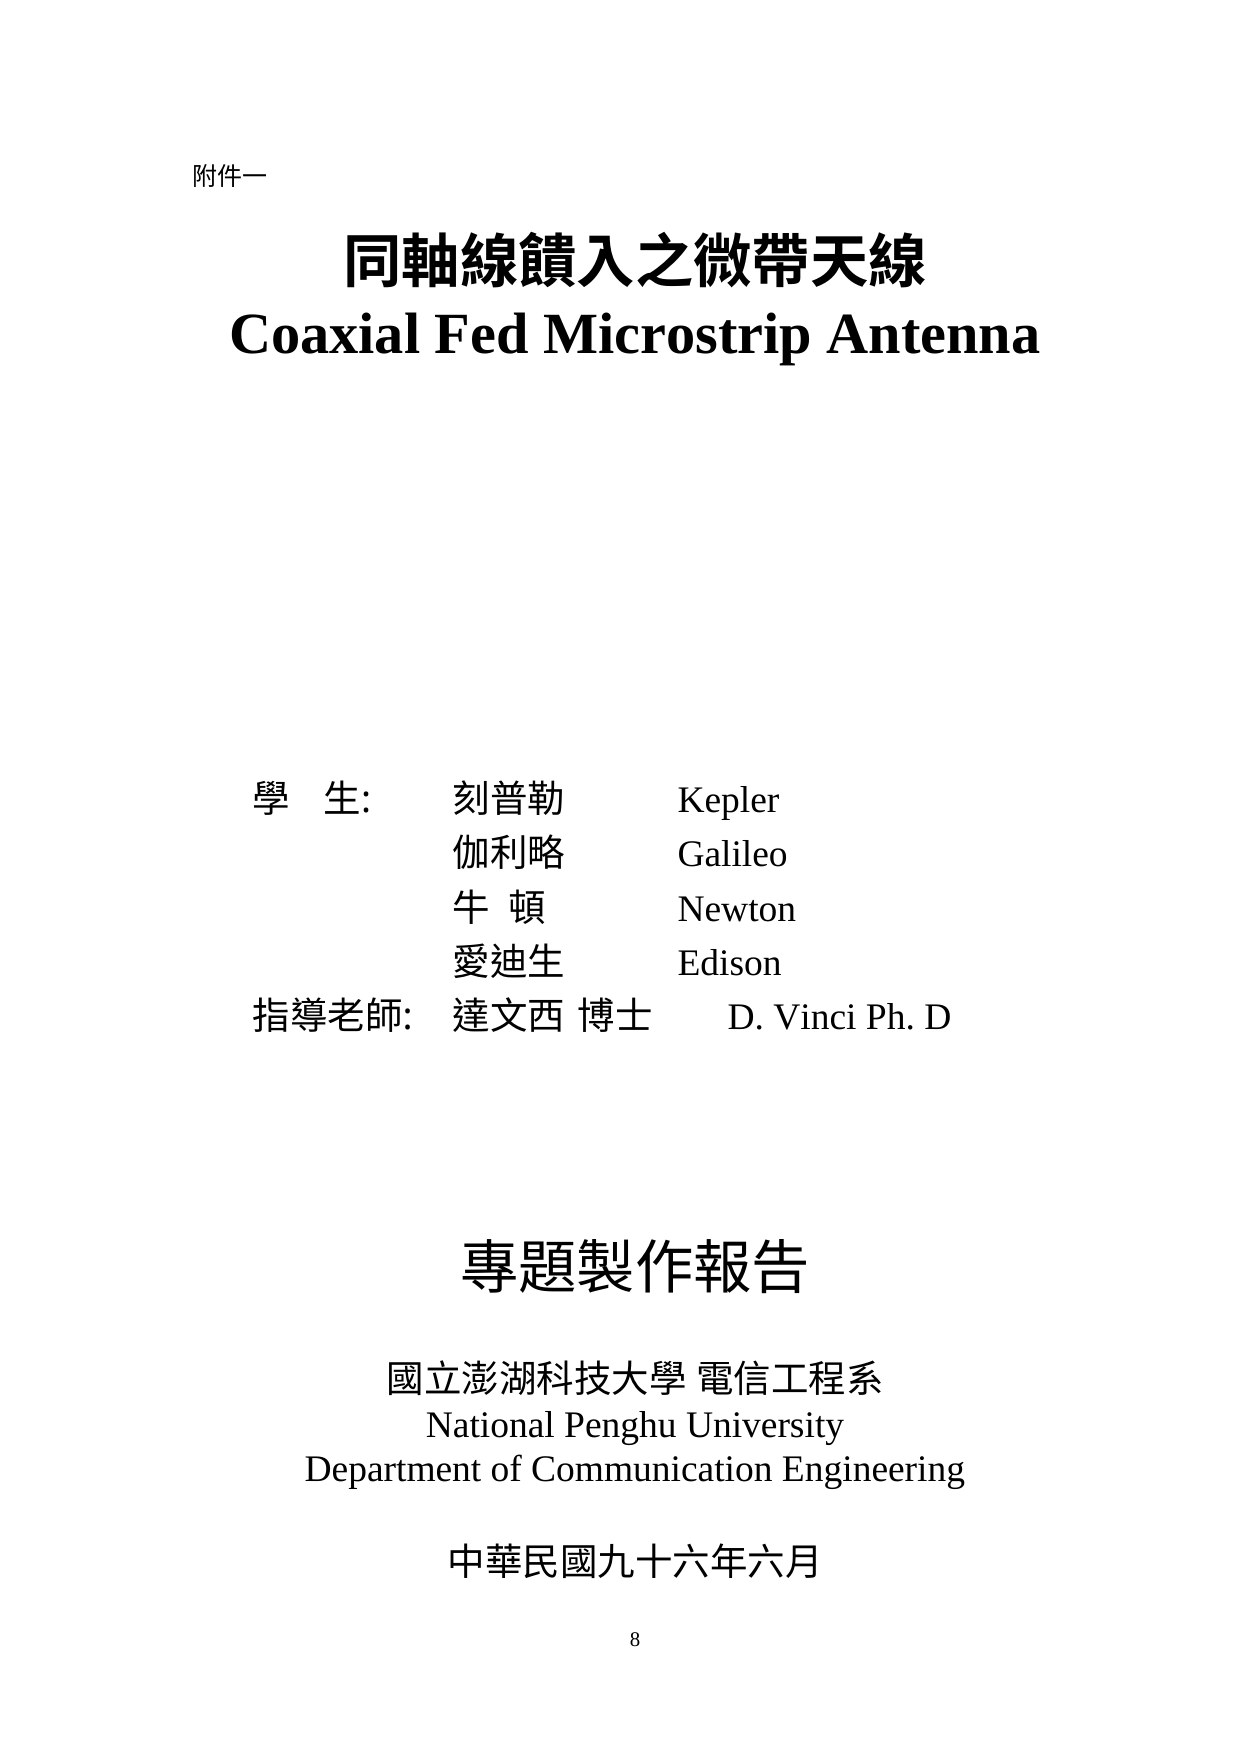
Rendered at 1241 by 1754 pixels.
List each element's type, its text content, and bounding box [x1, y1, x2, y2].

text 牛 頓 Newton [177, 878, 1092, 932]
text 國立澎湖科技大學 電信工程系 [177, 1349, 1092, 1403]
text 愛迪生 Edison [177, 932, 1092, 986]
text 指導老師: 達文西 博士 D. Vinci Ph. D [177, 986, 1092, 1041]
text Coaxial Fed Microstrip Antenna [177, 299, 1092, 366]
text National Penghu University [177, 1403, 1092, 1446]
text 附件一 [192, 155, 274, 193]
text 伽利略 Galileo [177, 823, 1092, 878]
text 學 生: 刻普勒 Kepler [177, 769, 1092, 823]
text Department of Communication Engineering [177, 1446, 1092, 1489]
text 專題製作報告 [177, 1221, 1092, 1306]
text 同軸線饋入之微帶天線 [177, 215, 1092, 299]
text 中華民國九十六年六月 [177, 1532, 1092, 1587]
